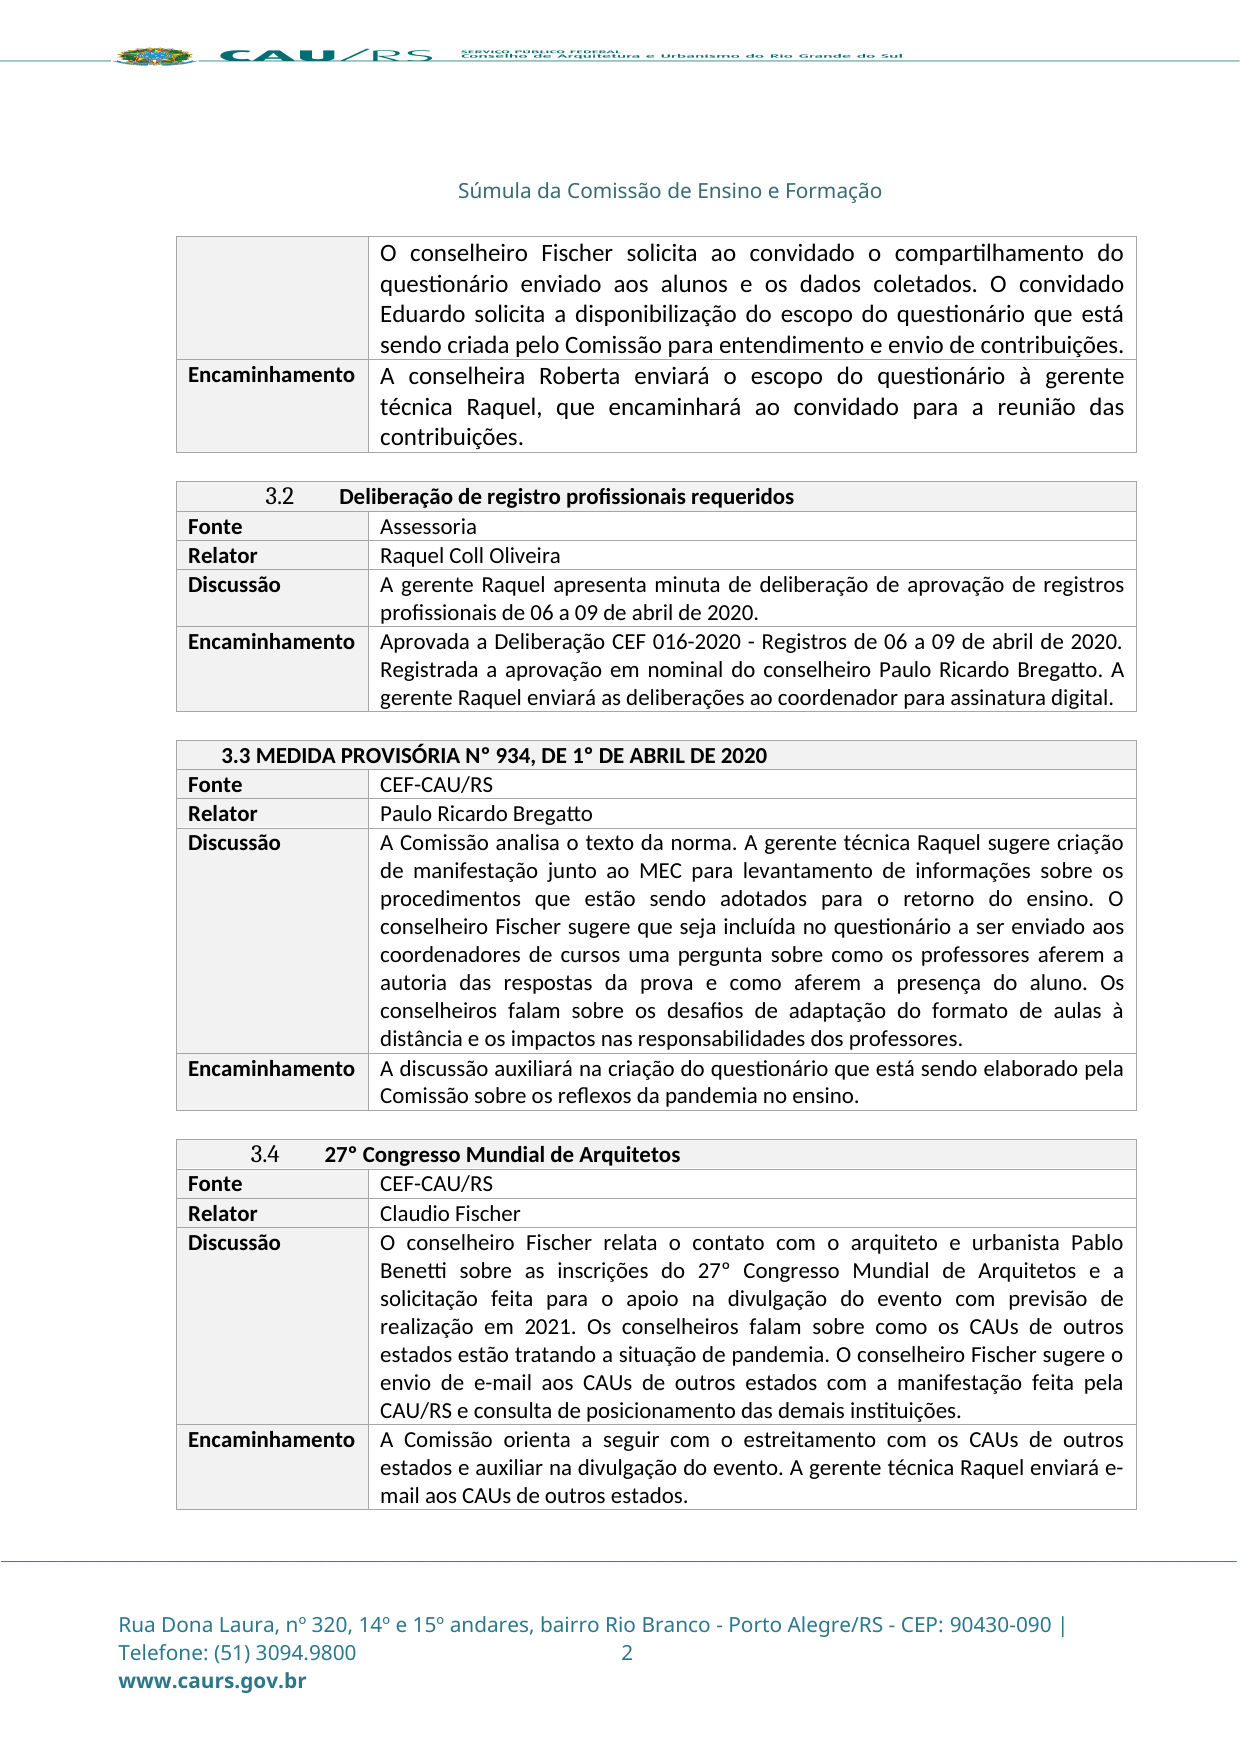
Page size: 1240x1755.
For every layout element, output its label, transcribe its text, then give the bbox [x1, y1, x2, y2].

table_cell [177, 237, 368, 359]
table_cell CEF-CAU/RS [369, 1170, 1136, 1198]
table_cell Fonte [177, 770, 368, 798]
table_cell [177, 712, 1136, 740]
table_cell A Comissão analisa o texto da norma. A gerente técnica Raquel sugere criação de manifestação junto ao MEC para levantamento de informações sobre os procedimentos que estão sendo adotados para o retorno do ensino. O conselheiro Fischer sugere que seja incluída no questionário a ser enviado aos coordenadores de cursos uma pergunta sobre como os professores aferem a autoria das respostas da prova e como aferem a presença do aluno. Os conselheiros falam sobre os desafios de adaptação do formato de aulas à distância e os impactos nas responsabilidades dos professores. [369, 829, 1136, 1053]
table_cell Relator [177, 541, 368, 569]
table_cell Paulo Ricardo Bregatto [369, 799, 1136, 827]
table_cell O conselheiro Fischer solicita ao convidado o compartilhamento do questionário enviado aos alunos e os dados coletados. O convidado Eduardo solicita a disponibilização do escopo do questionário que está sendo criada pelo Comissão para entendimento e envio de contribuições. [369, 237, 1136, 359]
table_cell Discussão [177, 570, 368, 626]
table_cell Assessoria [369, 512, 1136, 540]
table_cell O conselheiro Fischer relata o contato com o arquiteto e urbanista Pablo Benetti sobre as inscrições do 27º Congresso Mundial de Arquitetos e a solicitação feita para o apoio na divulgação do evento com previsão de realização em 2021. Os conselheiros falam sobre como os CAUs de outros estados estão tratando a situação de pandemia. O conselheiro Fischer sugere o envio de e-mail aos CAUs de outros estados com a manifestação feita pela CAU/RS e consulta de posicionamento das demais instituições. [369, 1228, 1136, 1424]
table_cell [177, 1111, 1136, 1139]
table_cell A gerente Raquel apresenta minuta de deliberação de aprovação de registros profissionais de 06 a 09 de abril de 2020. [369, 570, 1136, 626]
table_cell Fonte [177, 512, 368, 540]
table_cell Discussão [177, 1228, 368, 1424]
table_cell Relator [177, 1199, 368, 1227]
table_cell CEF-CAU/RS [369, 770, 1136, 798]
table_cell Relator [177, 799, 368, 827]
table_cell Deliberação de registro profissionais requeridos [177, 482, 1136, 511]
table_cell Discussão [177, 829, 368, 1053]
table_cell Claudio Fischer [369, 1199, 1136, 1227]
table_cell A discussão auxiliará na criação do questionário que está sendo elaborado pela Comissão sobre os reflexos da pandemia no ensino. [369, 1054, 1136, 1110]
table_cell Encaminhamento [177, 627, 368, 711]
table_cell Aprovada a Deliberação CEF 016-2020 - Registros de 06 a 09 de abril de 2020. Registrada a aprovação em nominal do conselheiro Paulo Ricardo Bregatto. A gerente Raquel enviará as deliberações ao coordenador para assinatura digital. [369, 627, 1136, 711]
table_cell Encaminhamento [177, 1425, 368, 1509]
table_cell 27º Congresso Mundial de Arquitetos [177, 1140, 1136, 1168]
table_cell A Comissão orienta a seguir com o estreitamento com os CAUs de outros estados e auxiliar na divulgação do evento. A gerente técnica Raquel enviará e-mail aos CAUs de outros estados. [369, 1425, 1136, 1509]
table_cell Encaminhamento [177, 1054, 368, 1110]
table_cell [177, 453, 1136, 481]
table_cell A conselheira Roberta enviará o escopo do questionário à gerente técnica Raquel, que encaminhará ao convidado para a reunião das contribuições. [369, 360, 1136, 452]
table_cell Raquel Coll Oliveira [369, 541, 1136, 569]
table_cell Fonte [177, 1170, 368, 1198]
table_cell 3.3 MEDIDA PROVISÓRIA Nº 934, DE 1º DE ABRIL DE 2020 [177, 741, 1136, 769]
table_cell Encaminhamento [177, 360, 368, 452]
